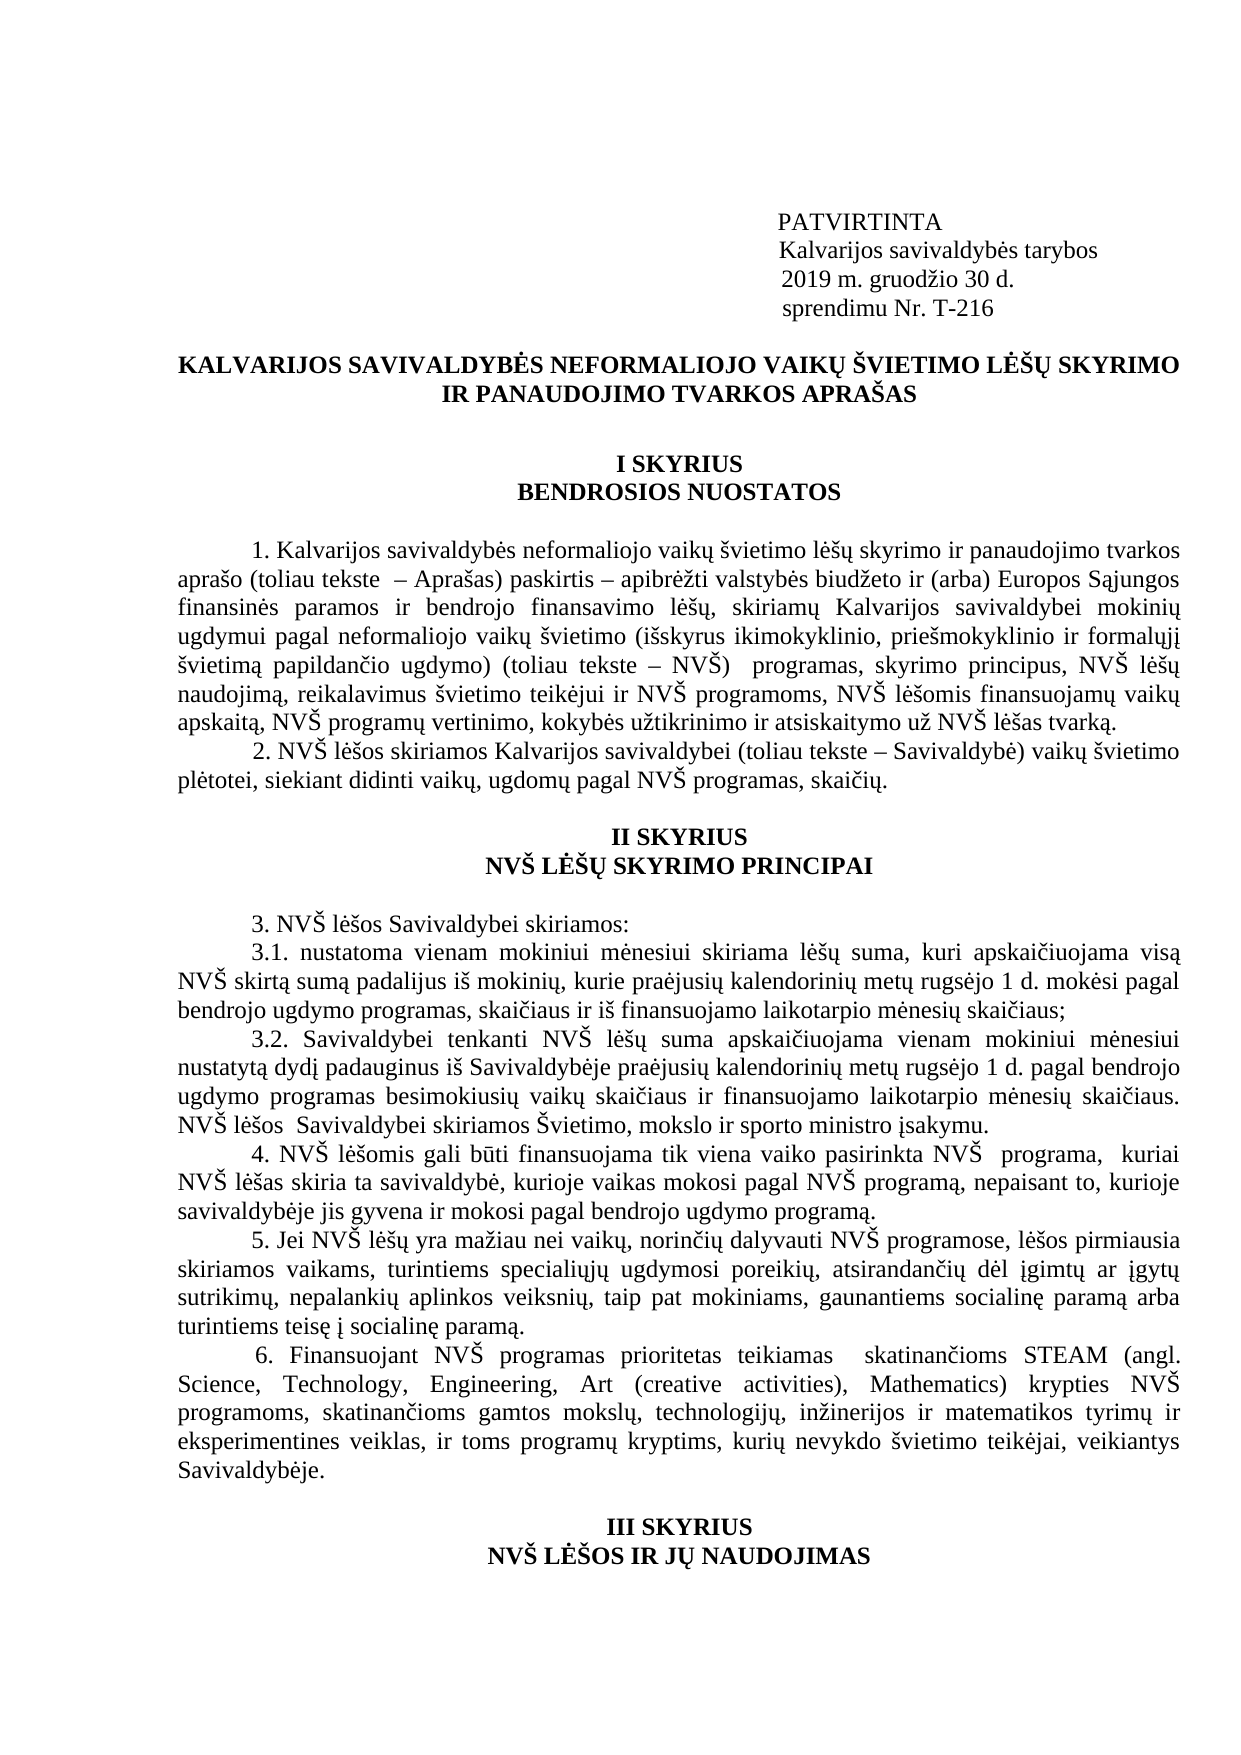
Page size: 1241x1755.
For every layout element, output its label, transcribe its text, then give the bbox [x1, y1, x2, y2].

text sprendimu Nr. T-216 [177, 293, 1181, 322]
text 1. Kalvarijos savivaldybės neformaliojo vaikų švietimo lėšų skyrimo ir panaudojimo tvarkos aprašo (toliau tekste – Aprašas) paskirtis – apibrėžti valstybės biudžeto ir (arba) Europos Sąjungos finansinės paramos ir bendrojo finansavimo lėšų, skiriamų Kalvarijos savivaldybei mokinių ugdymui pagal neformaliojo vaikų švietimo (išskyrus ikimokyklinio, priešmokyklinio ir formalųjį švietimą papildančio ugdymo) (toliau tekste – NVŠ) programas, skyrimo principus, NVŠ lėšų naudojimą, reikalavimus švietimo teikėjui ir NVŠ programoms, NVŠ lėšomis finansuojamų vaikų apskaitą, NVŠ programų vertinimo, kokybės užtikrinimo ir atsiskaitymo už NVŠ lėšas tvarką. [177, 535, 1181, 736]
text III SKYRIUS [177, 1512, 1181, 1541]
text KALVARIJOS SAVIVALDYBĖS NEFORMALIOJO VAIKŲ ŠVIETIMO LĖŠŲ SKYRIMO IR PANAUDOJIMO TVARKOS APRAŠAS [177, 350, 1181, 408]
text NVŠ LĖŠŲ SKYRIMO PRINCIPAI [177, 851, 1181, 880]
text PATVIRTINTA [777, 207, 1181, 235]
text I SKYRIUS [177, 449, 1181, 477]
text 3. NVŠ lėšos Savivaldybei skiriamos: [177, 909, 1181, 937]
text 4. NVŠ lėšomis gali būti finansuojama tik viena vaiko pasirinkta NVŠ programa, kuriai NVŠ lėšas skiria ta savivaldybė, kurioje vaikas mokosi pagal NVŠ programą, nepaisant to, kurioje savivaldybėje jis gyvena ir mokosi pagal bendrojo ugdymo programą. [177, 1139, 1181, 1225]
text BENDROSIOS NUOSTATOS [177, 477, 1181, 506]
text 3.2. Savivaldybei tenkanti NVŠ lėšų suma apskaičiuojama vienam mokiniui mėnesiui nustatytą dydį padauginus iš Savivaldybėje praėjusių kalendorinių metų rugsėjo 1 d. pagal bendrojo ugdymo programas besimokiusių vaikų skaičiaus ir finansuojamo laikotarpio mėnesių skaičiaus. NVŠ lėšos Savivaldybei skiriamos Švietimo, mokslo ir sporto ministro įsakymu. [177, 1024, 1181, 1139]
text 5. Jei NVŠ lėšų yra mažiau nei vaikų, norinčių dalyvauti NVŠ programose, lėšos pirmiausia skiriamos vaikams, turintiems specialiųjų ugdymosi poreikių, atsirandančių dėl įgimtų ar įgytų sutrikimų, nepalankių aplinkos veiksnių, taip pat mokiniams, gaunantiems socialinę paramą arba turintiems teisę į socialinę paramą. [177, 1225, 1181, 1340]
text 6. Finansuojant NVŠ programas prioritetas teikiamas skatinančioms STEAM (angl. Science, Technology, Engineering, Art (creative activities), Mathematics) krypties NVŠ programoms, skatinančioms gamtos mokslų, technologijų, inžinerijos ir matematikos tyrimų ir eksperimentines veiklas, ir toms programų kryptims, kurių nevykdo švietimo teikėjai, veikiantys Savivaldybėje. [177, 1340, 1181, 1484]
text 2. NVŠ lėšos skiriamos Kalvarijos savivaldybei (toliau tekste – Savivaldybė) vaikų švietimo plėtotei, siekiant didinti vaikų, ugdomų pagal NVŠ programas, skaičių. [177, 736, 1181, 794]
text 2019 m. gruodžio 30 d. [177, 264, 1181, 293]
text Kalvarijos savivaldybės tarybos [177, 235, 1181, 264]
text 3.1. nustatoma vienam mokiniui mėnesiui skiriama lėšų suma, kuri apskaičiuojama visą NVŠ skirtą sumą padalijus iš mokinių, kurie praėjusių kalendorinių metų rugsėjo 1 d. mokėsi pagal bendrojo ugdymo programas, skaičiaus ir iš finansuojamo laikotarpio mėnesių skaičiaus; [177, 937, 1181, 1024]
text NVŠ LĖŠOS IR JŲ NAUDOJIMAS [177, 1541, 1181, 1570]
text II SKYRIUS [177, 822, 1181, 851]
